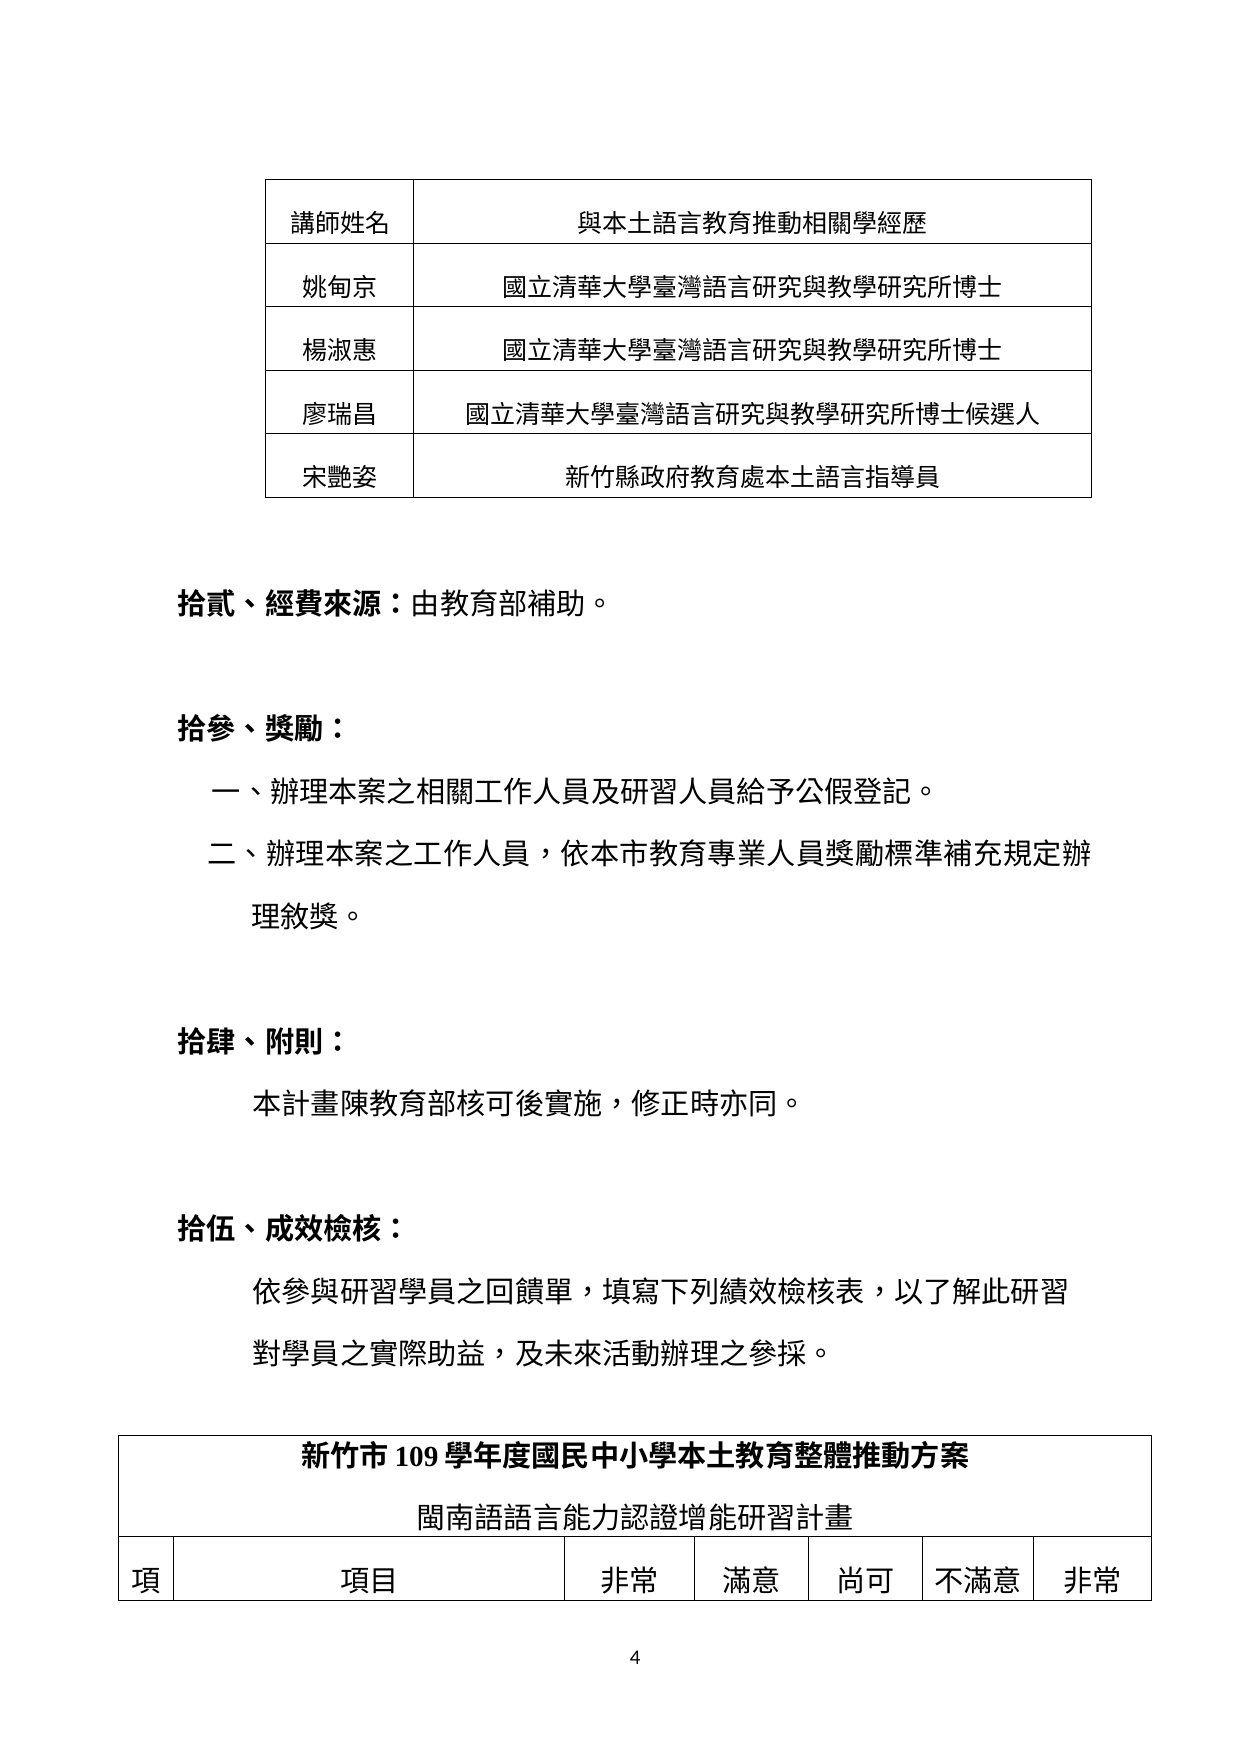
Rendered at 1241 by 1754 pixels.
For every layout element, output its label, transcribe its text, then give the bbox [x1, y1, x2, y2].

table_cell 楊淑惠 [266, 307, 413, 369]
table_cell 國立清華大學臺灣語言研究與教學研究所博士候選人 [414, 371, 1091, 433]
text 拾肆、附則： [177, 998, 1092, 1060]
table_cell 廖瑞昌 [266, 371, 413, 433]
table_cell 新竹縣政府教育處本土語言指導員 [414, 434, 1091, 497]
text 二、辦理本案之工作人員，依本市教育專業人員獎勵標準補充規定辦理敘獎。 [207, 810, 1092, 935]
table_cell 項目 [174, 1537, 564, 1600]
text 拾伍、成效檢核： [177, 1185, 1092, 1248]
text 依參與研習學員之回饋單，填寫下列績效檢核表，以了解此研習對學員之實際助益，及未來活動辦理之參採。 [252, 1248, 1092, 1373]
text 一、辦理本案之相關工作人員及研習人員給予公假登記。 [177, 748, 1092, 810]
text 拾參、獎勵： [177, 685, 1092, 748]
table_header 與本土語言教育推動相關學經歷 [414, 180, 1091, 242]
table_cell 尚可 [809, 1537, 922, 1600]
table_header 講師姓名 [266, 180, 413, 242]
table_cell 滿意 [695, 1537, 808, 1600]
table_cell 宋艷姿 [266, 434, 413, 497]
table_header 新竹市109學年度國民中小學本土教育整體推動方案 閩南語語言能力認證增能研習計畫 [119, 1436, 1151, 1536]
text 本計畫陳教育部核可後實施，修正時亦同。 [252, 1060, 1092, 1123]
table_cell 非常 [565, 1537, 694, 1600]
table_cell 姚甸京 [266, 244, 413, 306]
table_cell 項 [119, 1537, 173, 1600]
text 拾貳、經費來源：由教育部補助。 [177, 560, 1092, 623]
table_cell 國立清華大學臺灣語言研究與教學研究所博士 [414, 307, 1091, 369]
table_cell 非常 [1034, 1537, 1151, 1600]
table_cell 不滿意 [923, 1537, 1033, 1600]
table_cell 國立清華大學臺灣語言研究與教學研究所博士 [414, 244, 1091, 306]
